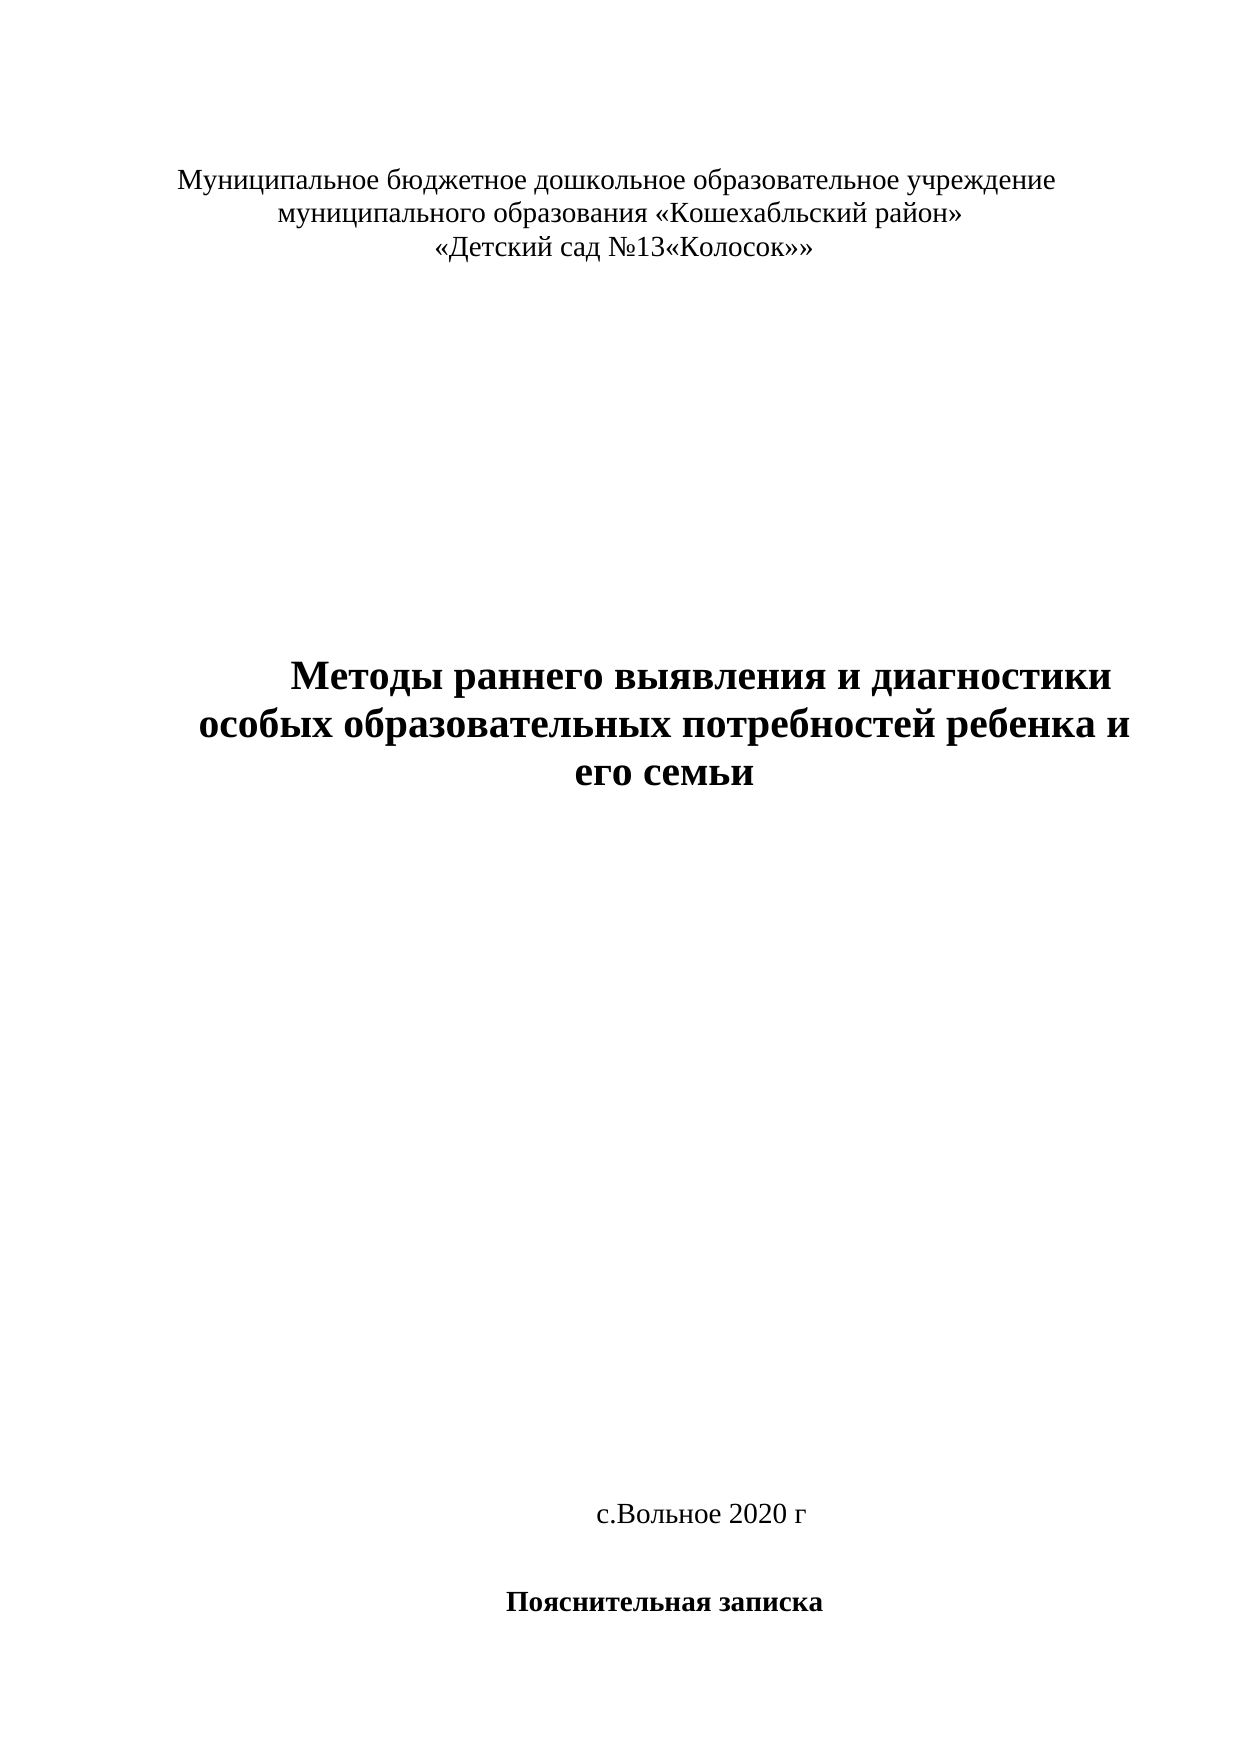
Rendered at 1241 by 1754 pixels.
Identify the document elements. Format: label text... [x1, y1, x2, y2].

text Пояснительная записка [177, 1584, 1152, 1618]
text «Детский сад №13«Колосок»» [88, 229, 1152, 263]
text с.Вольное 2020 г [177, 1497, 1152, 1530]
text Муниципальное бюджетное дошкольное образовательное учреждение [88, 162, 1152, 196]
text муниципального образования «Кошехабльский район» [88, 196, 1152, 229]
text Методы раннего выявления и диагностики особых образовательных потребностей ребенка и его семьи [177, 651, 1152, 794]
